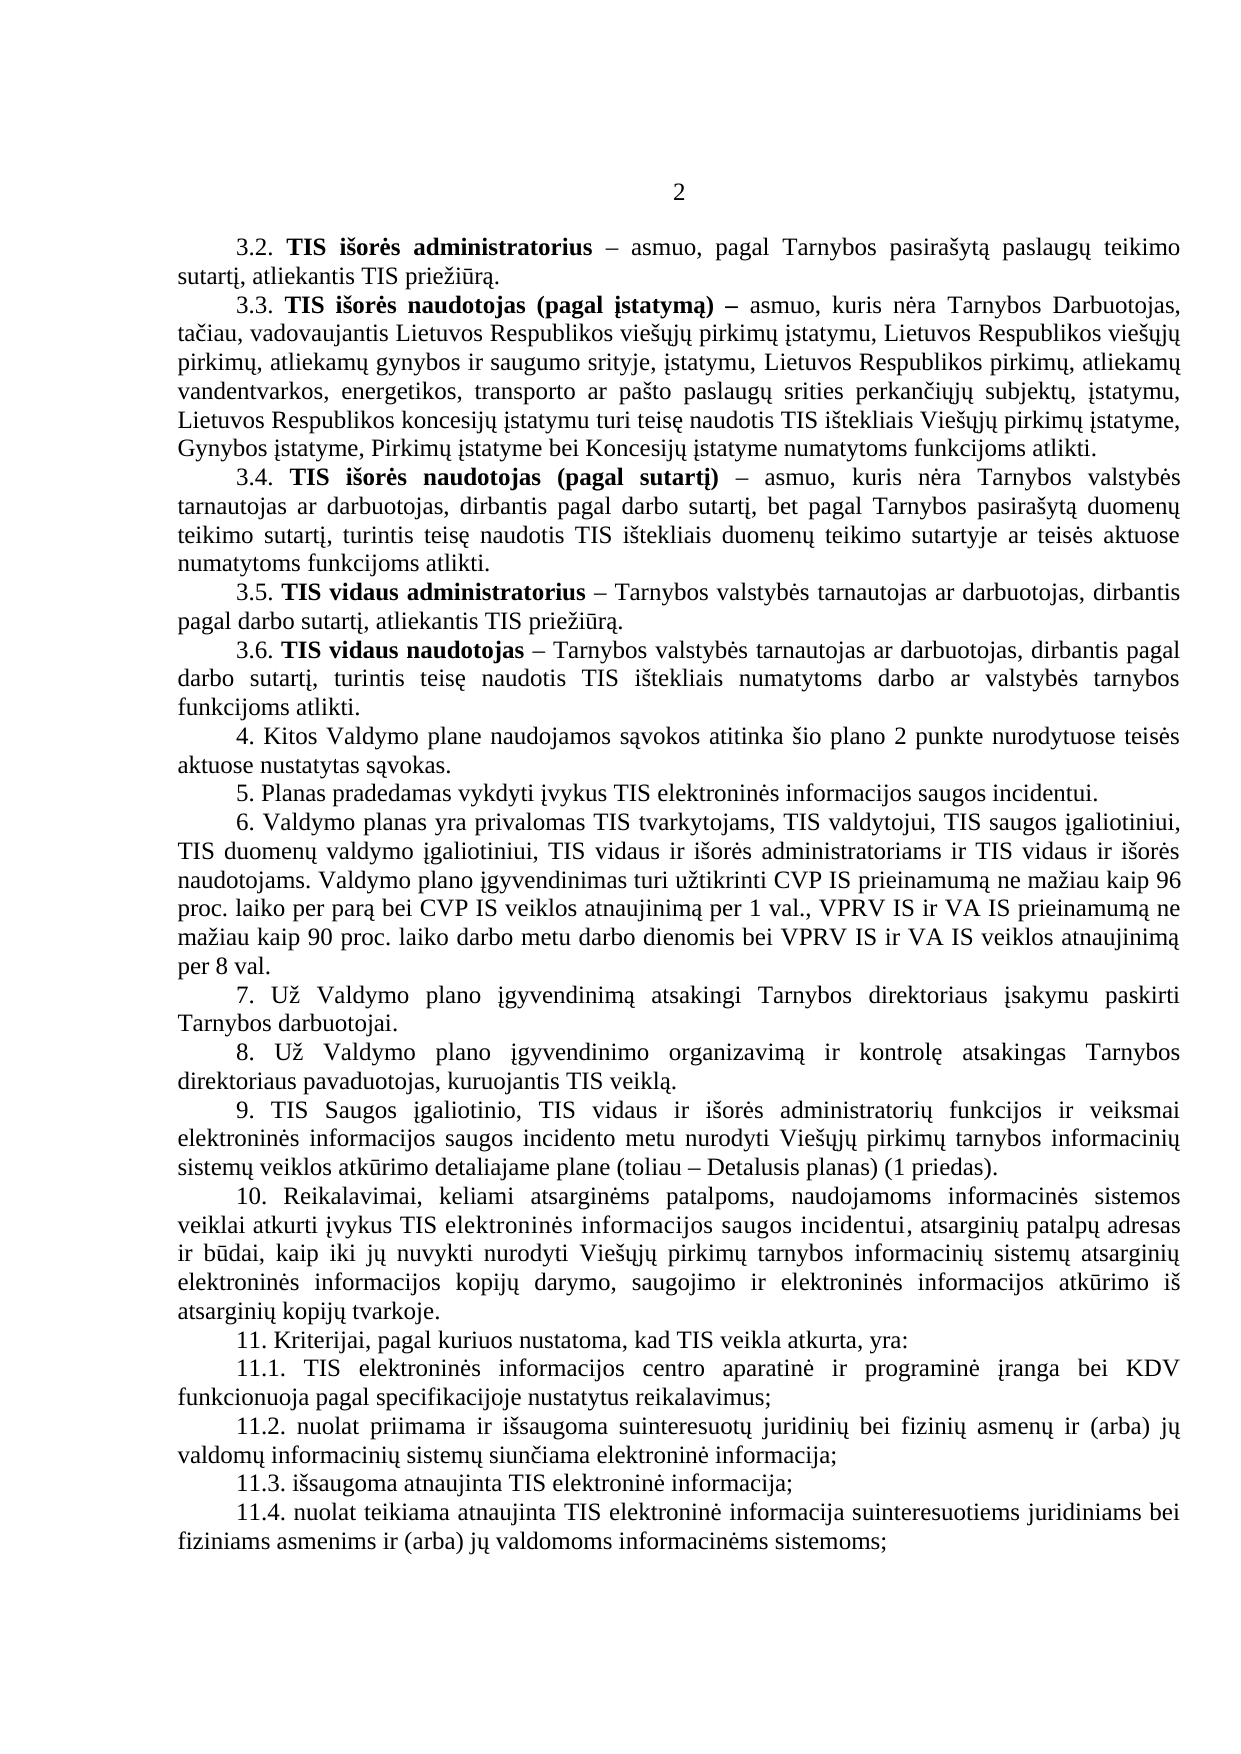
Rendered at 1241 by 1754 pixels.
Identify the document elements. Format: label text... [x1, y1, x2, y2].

text 7. Už Valdymo plano įgyvendinimą atsakingi Tarnybos direktoriaus įsakymu paskirti Tarnybos darbuotojai. [177, 980, 1181, 1037]
text 10. Reikalavimai, keliami atsarginėms patalpoms, naudojamoms informacinės sistemos veiklai atkurti įvykus TIS elektroninės informacijos saugos incidentui, atsarginių patalpų adresas ir būdai, kaip iki jų nuvykti nurodyti Viešųjų pirkimų tarnybos informacinių sistemų atsarginių elektroninės informacijos kopijų darymo, saugojimo ir elektroninės informacijos atkūrimo iš atsarginių kopijų tvarkoje. [177, 1181, 1181, 1325]
text 3.3. TIS išorės naudotojas (pagal įstatymą) – asmuo, kuris nėra Tarnybos Darbuotojas, tačiau, vadovaujantis Lietuvos Respublikos viešųjų pirkimų įstatymu, Lietuvos Respublikos viešųjų pirkimų, atliekamų gynybos ir saugumo srityje, įstatymu, Lietuvos Respublikos pirkimų, atliekamų vandentvarkos, energetikos, transporto ar pašto paslaugų srities perkančiųjų subjektų, įstatymu, Lietuvos Respublikos koncesijų įstatymu turi teisę naudotis TIS ištekliais Viešųjų pirkimų įstatyme, Gynybos įstatyme, Pirkimų įstatyme bei Koncesijų įstatyme numatytoms funkcijoms atlikti. [177, 290, 1181, 462]
text 3.2. TIS išorės administratorius – asmuo, pagal Tarnybos pasirašytą paslaugų teikimo sutartį, atliekantis TIS priežiūrą. [177, 232, 1181, 290]
text 9. TIS Saugos įgaliotinio, TIS vidaus ir išorės administratorių funkcijos ir veiksmai elektroninės informacijos saugos incidento metu nurodyti Viešųjų pirkimų tarnybos informacinių sistemų veiklos atkūrimo detaliajame plane (toliau – Detalusis planas) (1 priedas). [177, 1095, 1181, 1181]
text 3.5. TIS vidaus administratorius – Tarnybos valstybės tarnautojas ar darbuotojas, dirbantis pagal darbo sutartį, atliekantis TIS priežiūrą. [177, 577, 1181, 635]
text 11.1. TIS elektroninės informacijos centro aparatinė ir programinė įranga bei KDV funkcionuoja pagal specifikacijoje nustatytus reikalavimus; [177, 1353, 1181, 1411]
text 3.4. TIS išorės naudotojas (pagal sutartį) – asmuo, kuris nėra Tarnybos valstybės tarnautojas ar darbuotojas, dirbantis pagal darbo sutartį, bet pagal Tarnybos pasirašytą duomenų teikimo sutartį, turintis teisę naudotis TIS ištekliais duomenų teikimo sutartyje ar teisės aktuose numatytoms funkcijoms atlikti. [177, 462, 1181, 577]
text 11.3. išsaugoma atnaujinta TIS elektroninė informacija; [177, 1468, 1181, 1497]
text 3.6. TIS vidaus naudotojas – Tarnybos valstybės tarnautojas ar darbuotojas, dirbantis pagal darbo sutartį, turintis teisę naudotis TIS ištekliais numatytoms darbo ar valstybės tarnybos funkcijoms atlikti. [177, 635, 1181, 721]
text 11.2. nuolat priimama ir išsaugoma suinteresuotų juridinių bei fizinių asmenų ir (arba) jų valdomų informacinių sistemų siunčiama elektroninė informacija; [177, 1411, 1181, 1468]
text 4. Kitos Valdymo plane naudojamos sąvokos atitinka šio plano 2 punkte nurodytuose teisės aktuose nustatytas sąvokas. [177, 721, 1181, 778]
text 8. Už Valdymo plano įgyvendinimo organizavimą ir kontrolę atsakingas Tarnybos direktoriaus pavaduotojas, kuruojantis TIS veiklą. [177, 1037, 1181, 1095]
text 5. Planas pradedamas vykdyti įvykus TIS elektroninės informacijos saugos incidentui. [177, 778, 1181, 807]
text 11. Kriterijai, pagal kuriuos nustatoma, kad TIS veikla atkurta, yra: [177, 1325, 1181, 1353]
text 6. Valdymo planas yra privalomas TIS tvarkytojams, TIS valdytojui, TIS saugos įgaliotiniui, TIS duomenų valdymo įgaliotiniui, TIS vidaus ir išorės administratoriams ir TIS vidaus ir išorės naudotojams. Valdymo plano įgyvendinimas turi užtikrinti CVP IS prieinamumą ne mažiau kaip 96 proc. laiko per parą bei CVP IS veiklos atnaujinimą per 1 val., VPRV IS ir VA IS prieinamumą ne mažiau kaip 90 proc. laiko darbo metu darbo dienomis bei VPRV IS ir VA IS veiklos atnaujinimą per 8 val. [177, 807, 1181, 980]
text 11.4. nuolat teikiama atnaujinta TIS elektroninė informacija suinteresuotiems juridiniams bei fiziniams asmenims ir (arba) jų valdomoms informacinėms sistemoms; [177, 1497, 1181, 1555]
